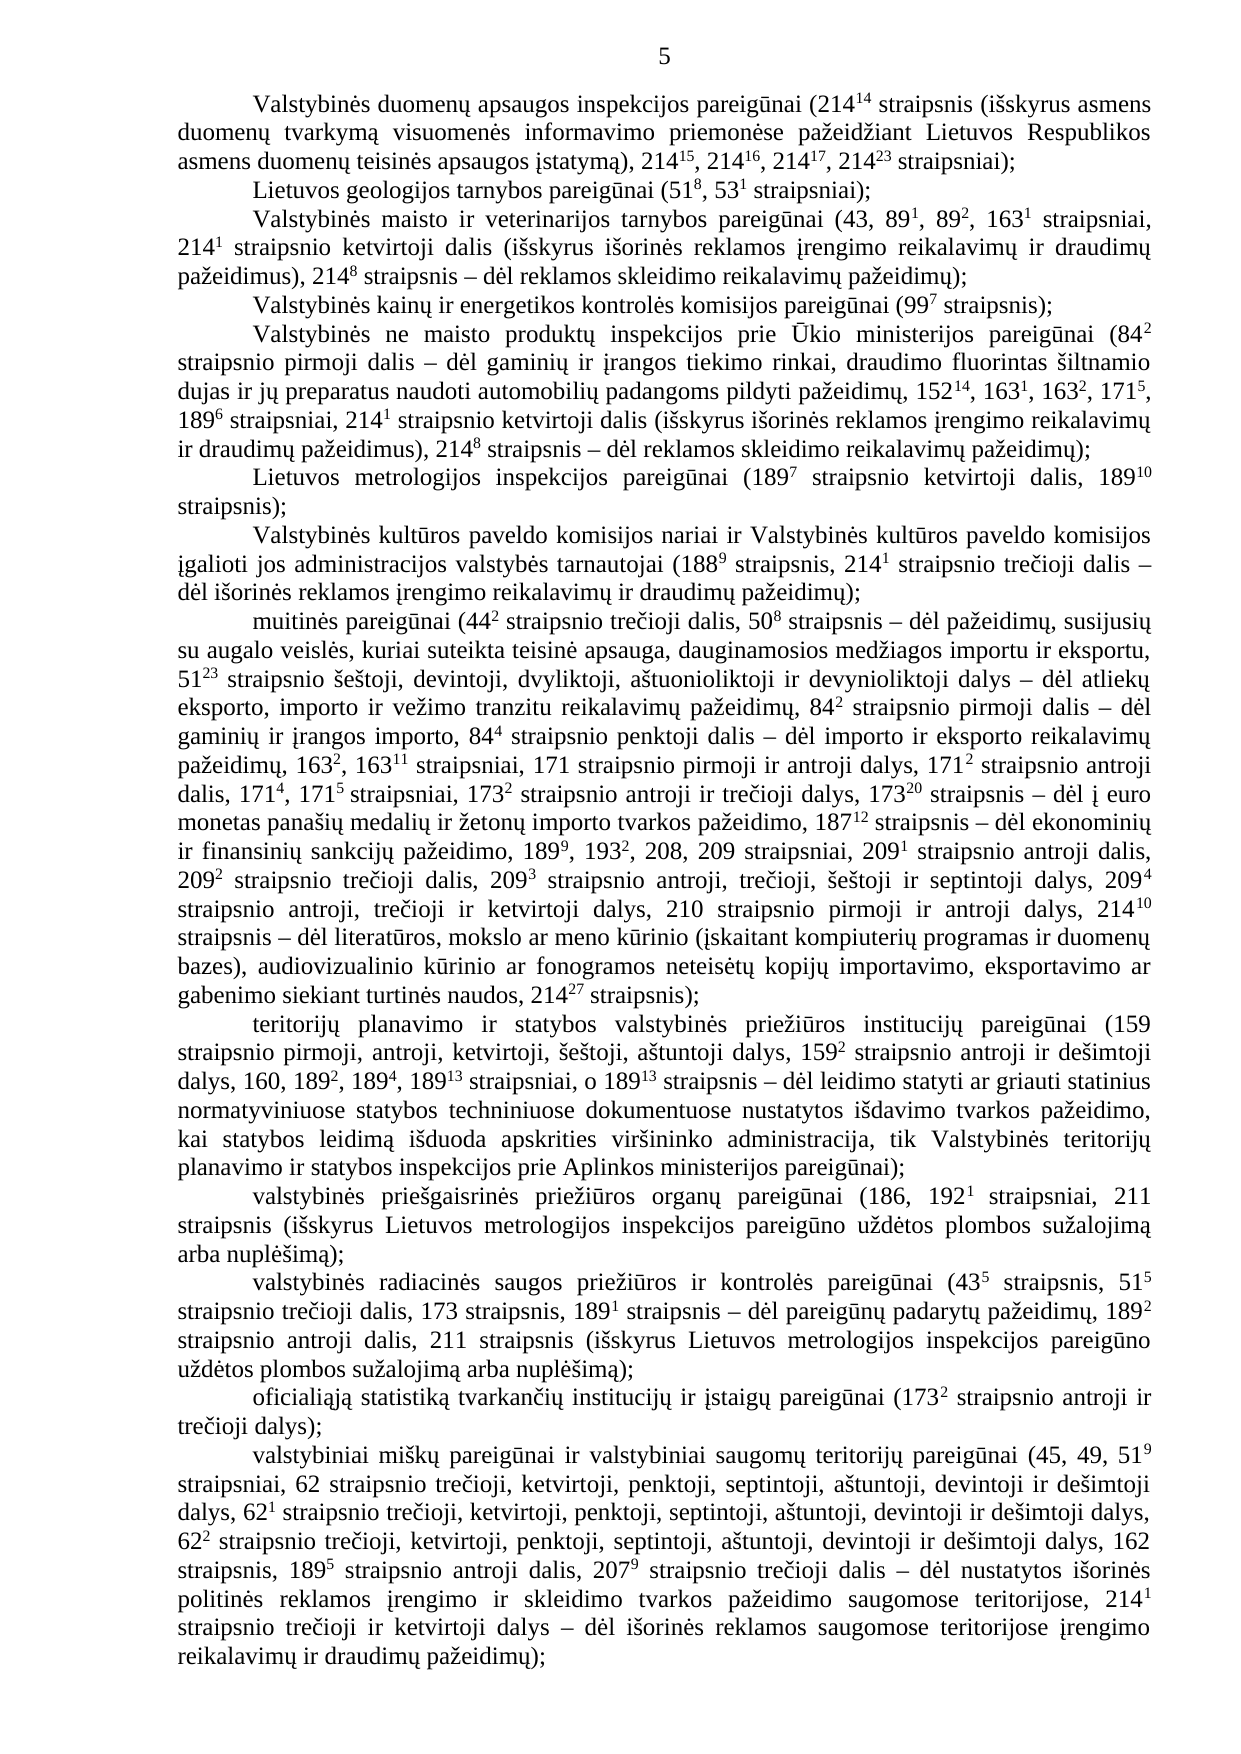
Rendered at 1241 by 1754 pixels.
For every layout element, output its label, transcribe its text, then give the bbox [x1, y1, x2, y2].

text Lietuvos metrologijos inspekcijos pareigūnai (1897 straipsnio ketvirtoji dalis, 18910 straipsnis); [177, 462, 1152, 520]
text Valstybinės ne maisto produktų inspekcijos prie Ūkio ministerijos pareigūnai (842 straipsnio pirmoji dalis – dėl gaminių ir įrangos tiekimo rinkai, draudimo fluorintas šiltnamio dujas ir jų preparatus naudoti automobilių padangoms pildyti pažeidimų, 15214, 1631, 1632, 1715, 1896 straipsniai, 2141 straipsnio ketvirtoji dalis (išskyrus išorinės reklamos įrengimo reikalavimų ir draudimų pažeidimus), 2148 straipsnis – dėl reklamos skleidimo reikalavimų pažeidimų); [177, 319, 1152, 462]
text Lietuvos geologijos tarnybos pareigūnai (518, 531 straipsniai); [177, 175, 1152, 204]
text Valstybinės kainų ir energetikos kontrolės komisijos pareigūnai (997 straipsnis); [177, 290, 1152, 319]
text valstybinės priešgaisrinės priežiūros organų pareigūnai (186, 1921 straipsniai, 211 straipsnis (išskyrus Lietuvos metrologijos inspekcijos pareigūno uždėtos plombos sužalojimą arba nuplėšimą); [177, 1181, 1152, 1267]
text teritorijų planavimo ir statybos valstybinės priežiūros institucijų pareigūnai (159 straipsnio pirmoji, antroji, ketvirtoji, šeštoji, aštuntoji dalys, 1592 straipsnio antroji ir dešimtoji dalys, 160, 1892, 1894, 18913 straipsniai, o 18913 straipsnis – dėl leidimo statyti ar griauti statinius normatyviniuose statybos techniniuose dokumentuose nustatytos išdavimo tvarkos pažeidimo, kai statybos leidimą išduoda apskrities viršininko administracija, tik Valstybinės teritorijų planavimo ir statybos inspekcijos prie Aplinkos ministerijos pareigūnai); [177, 1009, 1152, 1181]
text muitinės pareigūnai (442 straipsnio trečioji dalis, 508 straipsnis – dėl pažeidimų, susijusių su augalo veislės, kuriai suteikta teisinė apsauga, dauginamosios medžiagos importu ir eksportu, 5123 straipsnio šeštoji, devintoji, dvyliktoji, aštuonioliktoji ir devynioliktoji dalys – dėl atliekų eksporto, importo ir vežimo tranzitu reikalavimų pažeidimų, 842 straipsnio pirmoji dalis – dėl gaminių ir įrangos importo, 844 straipsnio penktoji dalis – dėl importo ir eksporto reikalavimų pažeidimų, 1632, 16311 straipsniai, 171 straipsnio pirmoji ir antroji dalys, 1712 straipsnio antroji dalis, 1714, 1715 straipsniai, 1732 straipsnio antroji ir trečioji dalys, 17320 straipsnis – dėl į euro monetas panašių medalių ir žetonų importo tvarkos pažeidimo, 18712 straipsnis – dėl ekonominių ir finansinių sankcijų pažeidimo, 1899, 1932, 208, 209 straipsniai, 2091 straipsnio antroji dalis, 2092 straipsnio trečioji dalis, 2093 straipsnio antroji, trečioji, šeštoji ir septintoji dalys, 2094 straipsnio antroji, trečioji ir ketvirtoji dalys, 210 straipsnio pirmoji ir antroji dalys, 21410 straipsnis – dėl literatūros, mokslo ar meno kūrinio (įskaitant kompiuterių programas ir duomenų bazes), audiovizualinio kūrinio ar fonogramos neteisėtų kopijų importavimo, eksportavimo ar gabenimo siekiant turtinės naudos, 21427 straipsnis); [177, 606, 1152, 1009]
text Valstybinės maisto ir veterinarijos tarnybos pareigūnai (43, 891, 892, 1631 straipsniai, 2141 straipsnio ketvirtoji dalis (išskyrus išorinės reklamos įrengimo reikalavimų ir draudimų pažeidimus), 2148 straipsnis – dėl reklamos skleidimo reikalavimų pažeidimų); [177, 204, 1152, 290]
text valstybinės radiacinės saugos priežiūros ir kontrolės pareigūnai (435 straipsnis, 515 straipsnio trečioji dalis, 173 straipsnis, 1891 straipsnis – dėl pareigūnų padarytų pažeidimų, 1892 straipsnio antroji dalis, 211 straipsnis (išskyrus Lietuvos metrologijos inspekcijos pareigūno uždėtos plombos sužalojimą arba nuplėšimą); [177, 1267, 1152, 1382]
text Valstybinės kultūros paveldo komisijos nariai ir Valstybinės kultūros paveldo komisijos įgalioti jos administracijos valstybės tarnautojai (1889 straipsnis, 2141 straipsnio trečioji dalis – dėl išorinės reklamos įrengimo reikalavimų ir draudimų pažeidimų); [177, 520, 1152, 606]
text valstybiniai miškų pareigūnai ir valstybiniai saugomų teritorijų pareigūnai (45, 49, 519 straipsniai, 62 straipsnio trečioji, ketvirtoji, penktoji, septintoji, aštuntoji, devintoji ir dešimtoji dalys, 621 straipsnio trečioji, ketvirtoji, penktoji, septintoji, aštuntoji, devintoji ir dešimtoji dalys, 622 straipsnio trečioji, ketvirtoji, penktoji, septintoji, aštuntoji, devintoji ir dešimtoji dalys, 162 straipsnis, 1895 straipsnio antroji dalis, 2079 straipsnio trečioji dalis – dėl nustatytos išorinės politinės reklamos įrengimo ir skleidimo tvarkos pažeidimo saugomose teritorijose, 2141 straipsnio trečioji ir ketvirtoji dalys – dėl išorinės reklamos saugomose teritorijose įrengimo reikalavimų ir draudimų pažeidimų); [177, 1440, 1152, 1670]
text Valstybinės duomenų apsaugos inspekcijos pareigūnai (21414 straipsnis (išskyrus asmens duomenų tvarkymą visuomenės informavimo priemonėse pažeidžiant Lietuvos Respublikos asmens duomenų teisinės apsaugos įstatymą), 21415, 21416, 21417, 21423 straipsniai); [177, 89, 1152, 175]
text oficialiąją statistiką tvarkančių institucijų ir įstaigų pareigūnai (1732 straipsnio antroji ir trečioji dalys); [177, 1382, 1152, 1440]
